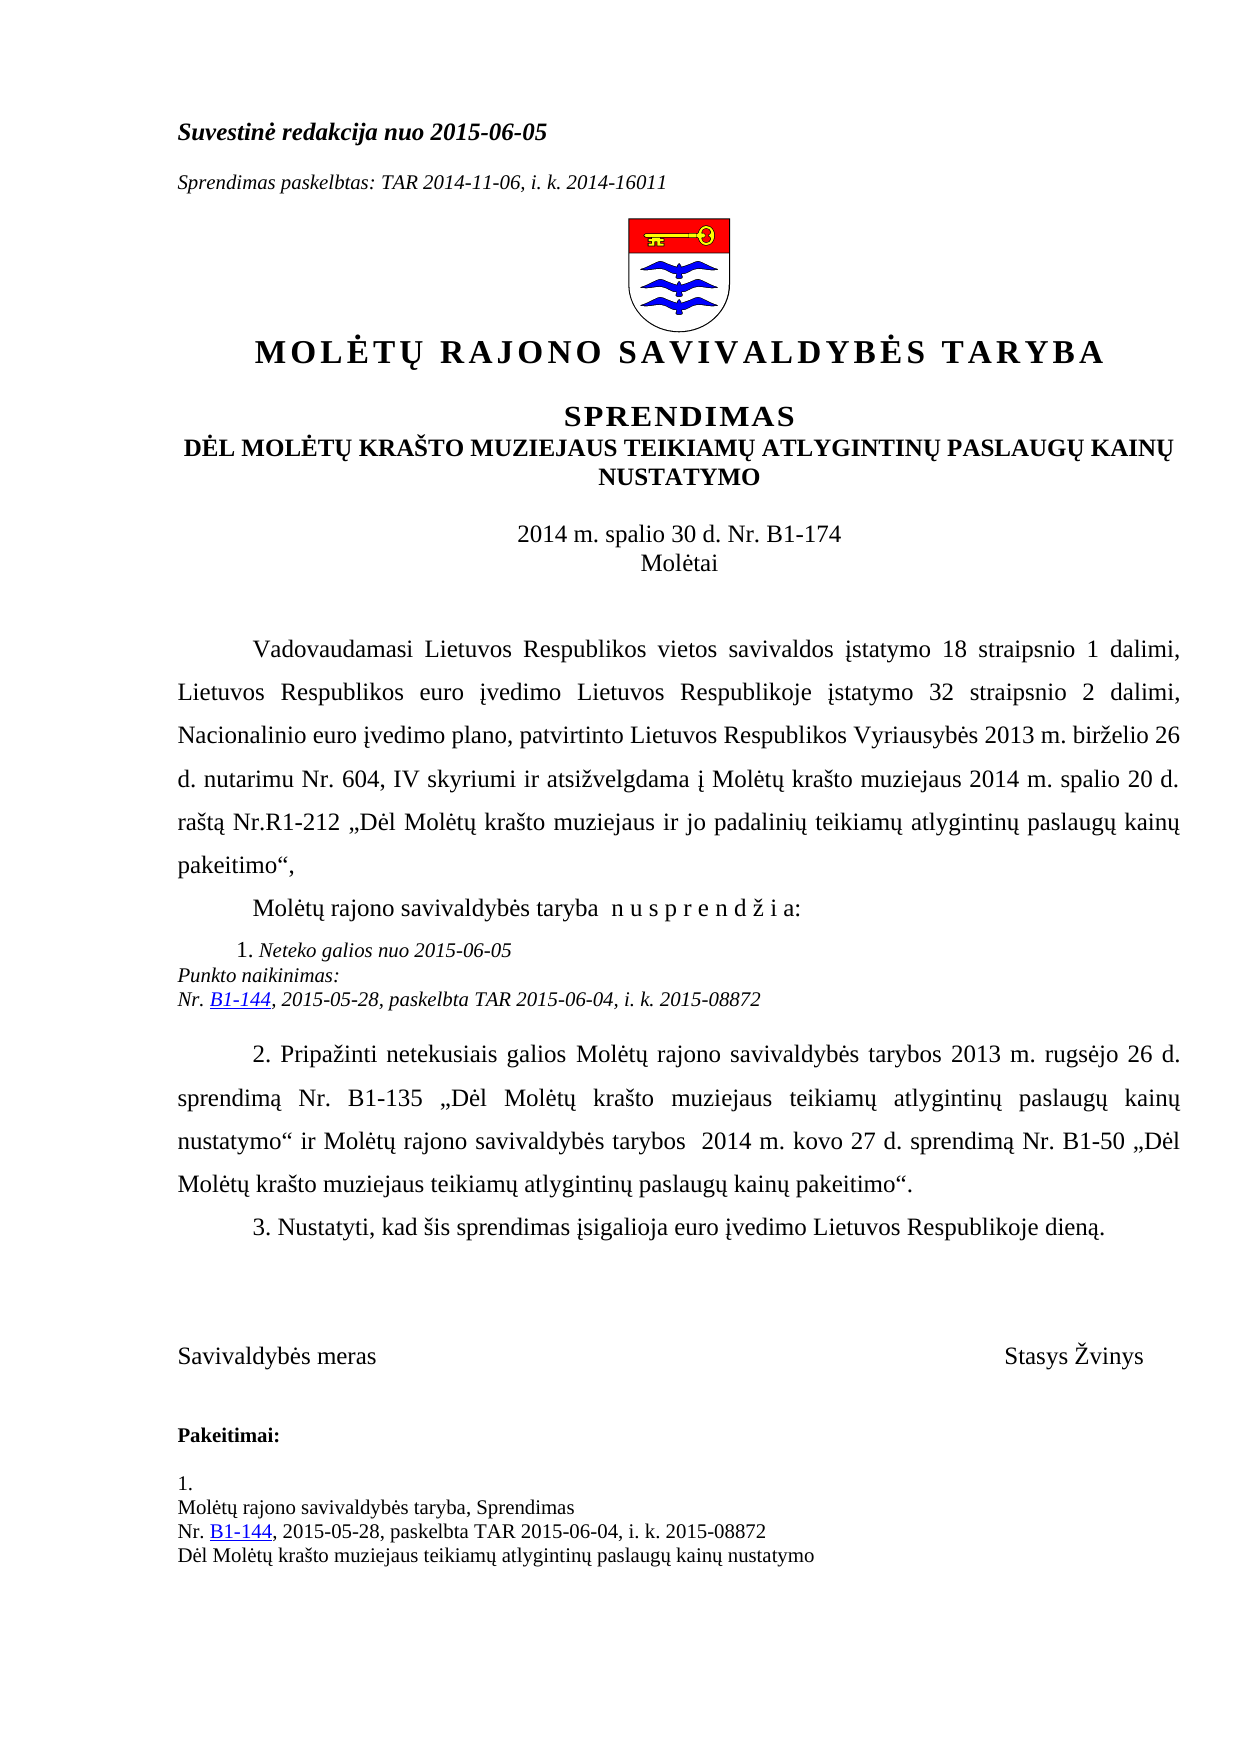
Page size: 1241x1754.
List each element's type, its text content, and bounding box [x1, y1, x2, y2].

text Molėtai [177, 548, 1181, 577]
text DĖL MOLĖTŲ KRAŠTO muziejaus TEIKIAMŲ ATLYGINTINŲ PASLAUGŲ KAINŲ NUSTATYMO [177, 433, 1181, 491]
text Dėl Molėtų krašto muziejaus teikiamų atlygintinų paslaugų kainų nustatymo [177, 1543, 1181, 1567]
text 2014 m. spalio 30 d. Nr. B1-174 [177, 519, 1181, 548]
text Punkto naikinimas: [177, 963, 1181, 987]
text Savivaldybės meras Stasys Žvinys [177, 1341, 1181, 1370]
text Suvestinė redakcija nuo 2015-06-05 [177, 117, 1181, 146]
text Molėtų rajono savivaldybės taryba, Sprendimas [177, 1495, 1181, 1519]
text 1. Neteko galios nuo 2015-06-05 [177, 936, 1181, 963]
text Vadovaudamasi Lietuvos Respublikos vietos savivaldos įstatymo 18 straipsnio 1 dalimi, Lietuvos Respublikos euro įvedimo Lietuvos Respublikoje įstatymo 32 straipsnio 2 dalimi, Nacionalinio euro įvedimo plano, patvirtinto Lietuvos Respublikos Vyriausybės 2013 m. birželio 26 d. nutarimu Nr. 604, IV skyriumi ir atsižvelgdama į Molėtų krašto muziejaus 2014 m. spalio 20 d. raštą Nr.R1-212 „Dėl Molėtų krašto muziejaus ir jo padalinių teikiamų atlygintinų paslaugų kainų pakeitimo“, [177, 634, 1181, 879]
text 2. Pripažinti netekusiais galios Molėtų rajono savivaldybės tarybos 2013 m. rugsėjo 26 d. sprendimą Nr. B1-135 „Dėl Molėtų krašto muziejaus teikiamų atlygintinų paslaugų kainų nustatymo“ ir Molėtų rajono savivaldybės tarybos 2014 m. kovo 27 d. sprendimą Nr. B1-50 „Dėl Molėtų krašto muziejaus teikiamų atlygintinų paslaugų kainų pakeitimo“. [177, 1039, 1181, 1198]
text Nr. B1-144, 2015-05-28, paskelbta TAR 2015-06-04, i. k. 2015-08872 [177, 987, 1181, 1011]
text Nr. B1-144, 2015-05-28, paskelbta TAR 2015-06-04, i. k. 2015-08872 [177, 1519, 1181, 1543]
text 3. Nustatyti, kad šis sprendimas įsigalioja euro įvedimo Lietuvos Respublikoje dieną. [177, 1212, 1181, 1241]
text Sprendimas paskelbtas: TAR 2014-11-06, i. k. 2014-16011 [177, 170, 1181, 194]
text Molėtų rajono savivaldybės taryba n u s p r e n d ž i a: [177, 893, 1181, 922]
text 1. [177, 1471, 1181, 1495]
text MOLĖTŲ RAJONO SAVIVALDYBĖS TARYBA [177, 332, 1181, 371]
text SPRENDIMAS [177, 399, 1181, 433]
text Pakeitimai: [177, 1423, 1181, 1447]
